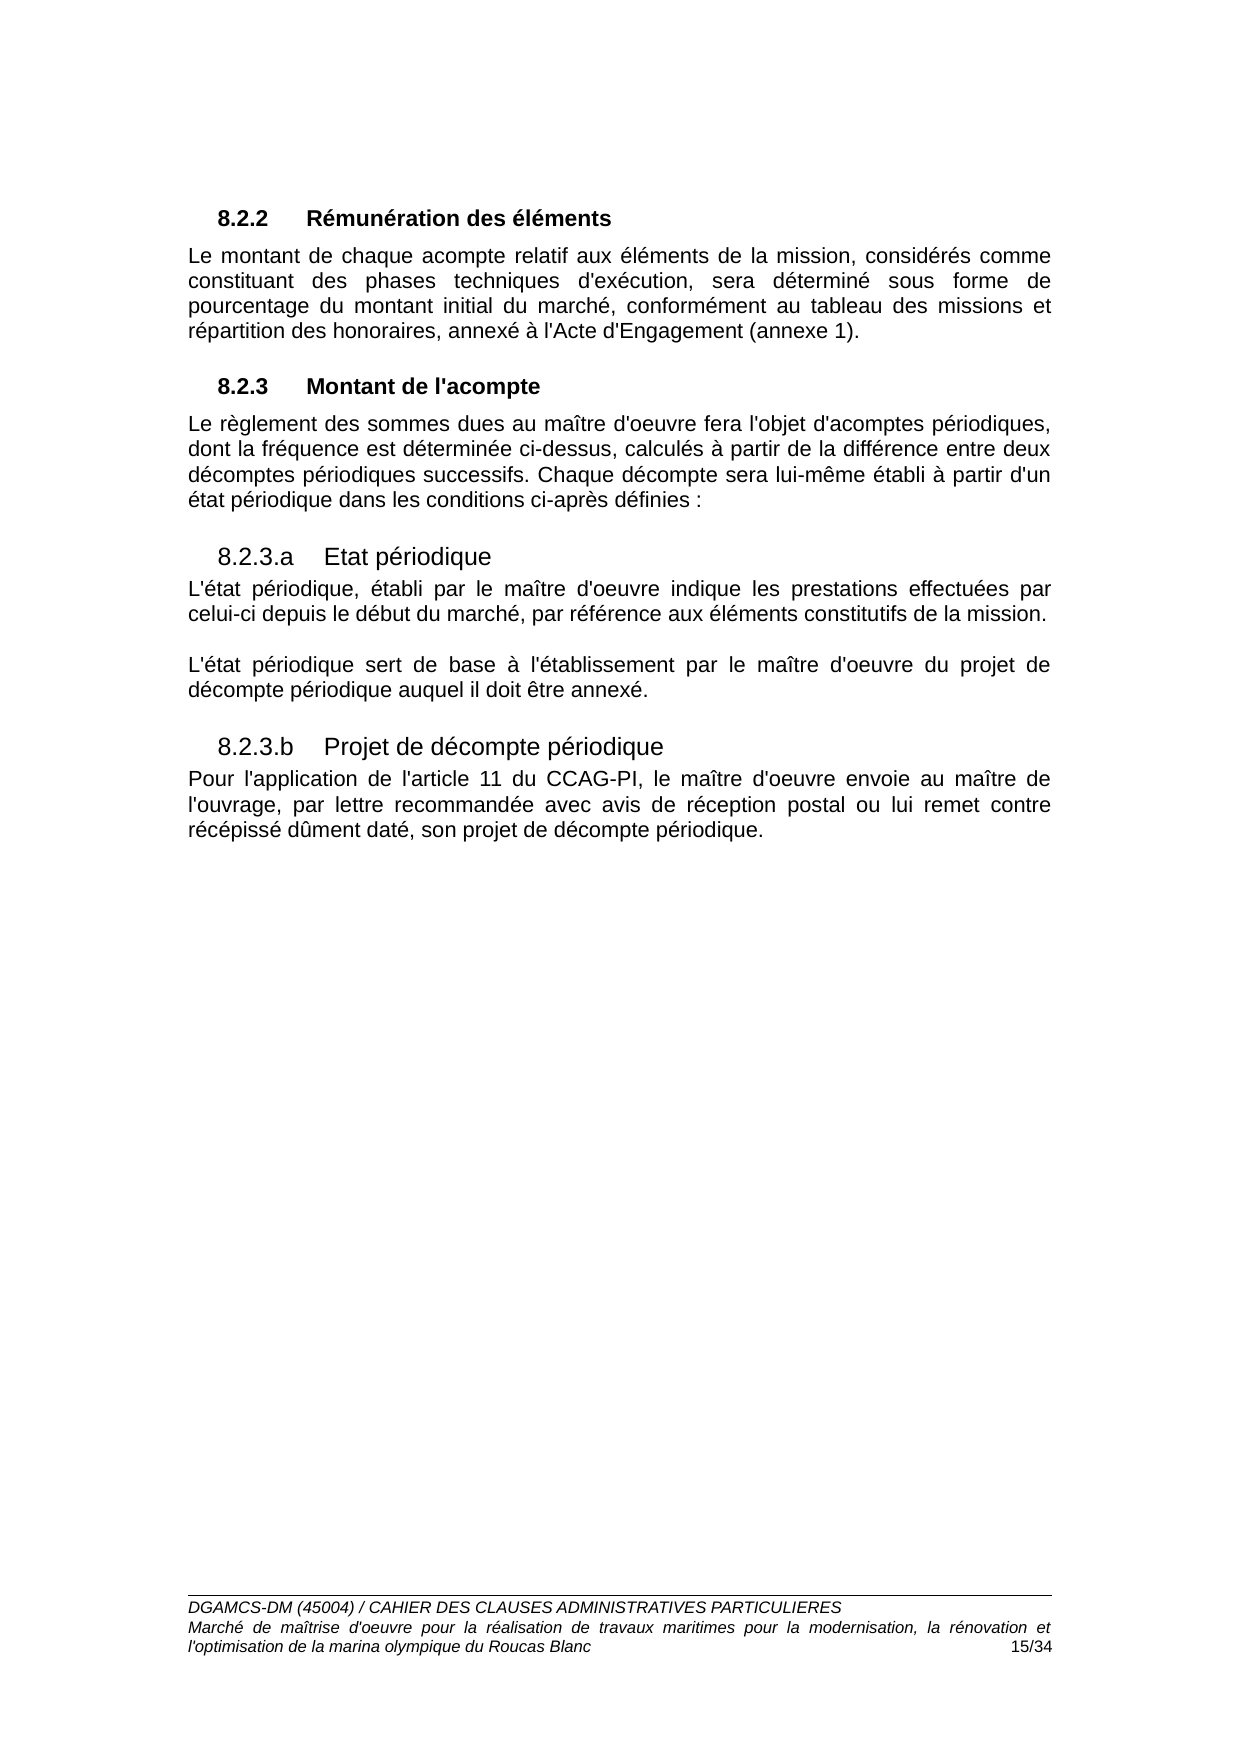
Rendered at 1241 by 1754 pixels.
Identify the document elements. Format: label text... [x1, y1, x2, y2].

text L'état périodique, établi par le maître d'oeuvre indique les prestations effectuées par celui-ci depuis le début du marché, par référence aux éléments constitutifs de la mission. [188, 576, 1052, 627]
text Le règlement des sommes dues au maître d'oeuvre fera l'objet d'acomptes périodiques, dont la fréquence est déterminée ci-dessus, calculés à partir de la différence entre deux décomptes périodiques successifs. Chaque décompte sera lui-même établi à partir d'un état périodique dans les conditions ci-après définies : [188, 411, 1052, 512]
subtitle Etat périodique [188, 541, 1052, 570]
subtitle Montant de l'acompte [188, 373, 1052, 399]
text Le montant de chaque acompte relatif aux éléments de la mission, considérés comme constituant des phases techniques d'exécution, sera déterminé sous forme de pourcentage du montant initial du marché, conformément au tableau des missions et répartition des honoraires, annexé à l'Acte d'Engagement (annexe 1). [188, 243, 1052, 343]
text L'état périodique sert de base à l'établissement par le maître d'oeuvre du projet de décompte périodique auquel il doit être annexé. [188, 652, 1052, 702]
subtitle Rémunération des éléments [188, 204, 1052, 231]
subtitle Projet de décompte périodique [188, 732, 1052, 760]
text Pour l'application de l'article 11 du CCAG-PI, le maître d'oeuvre envoie au maître de l'ouvrage, par lettre recommandée avec avis de réception postal ou lui remet contre récépissé dûment daté, son projet de décompte périodique. [188, 766, 1052, 842]
